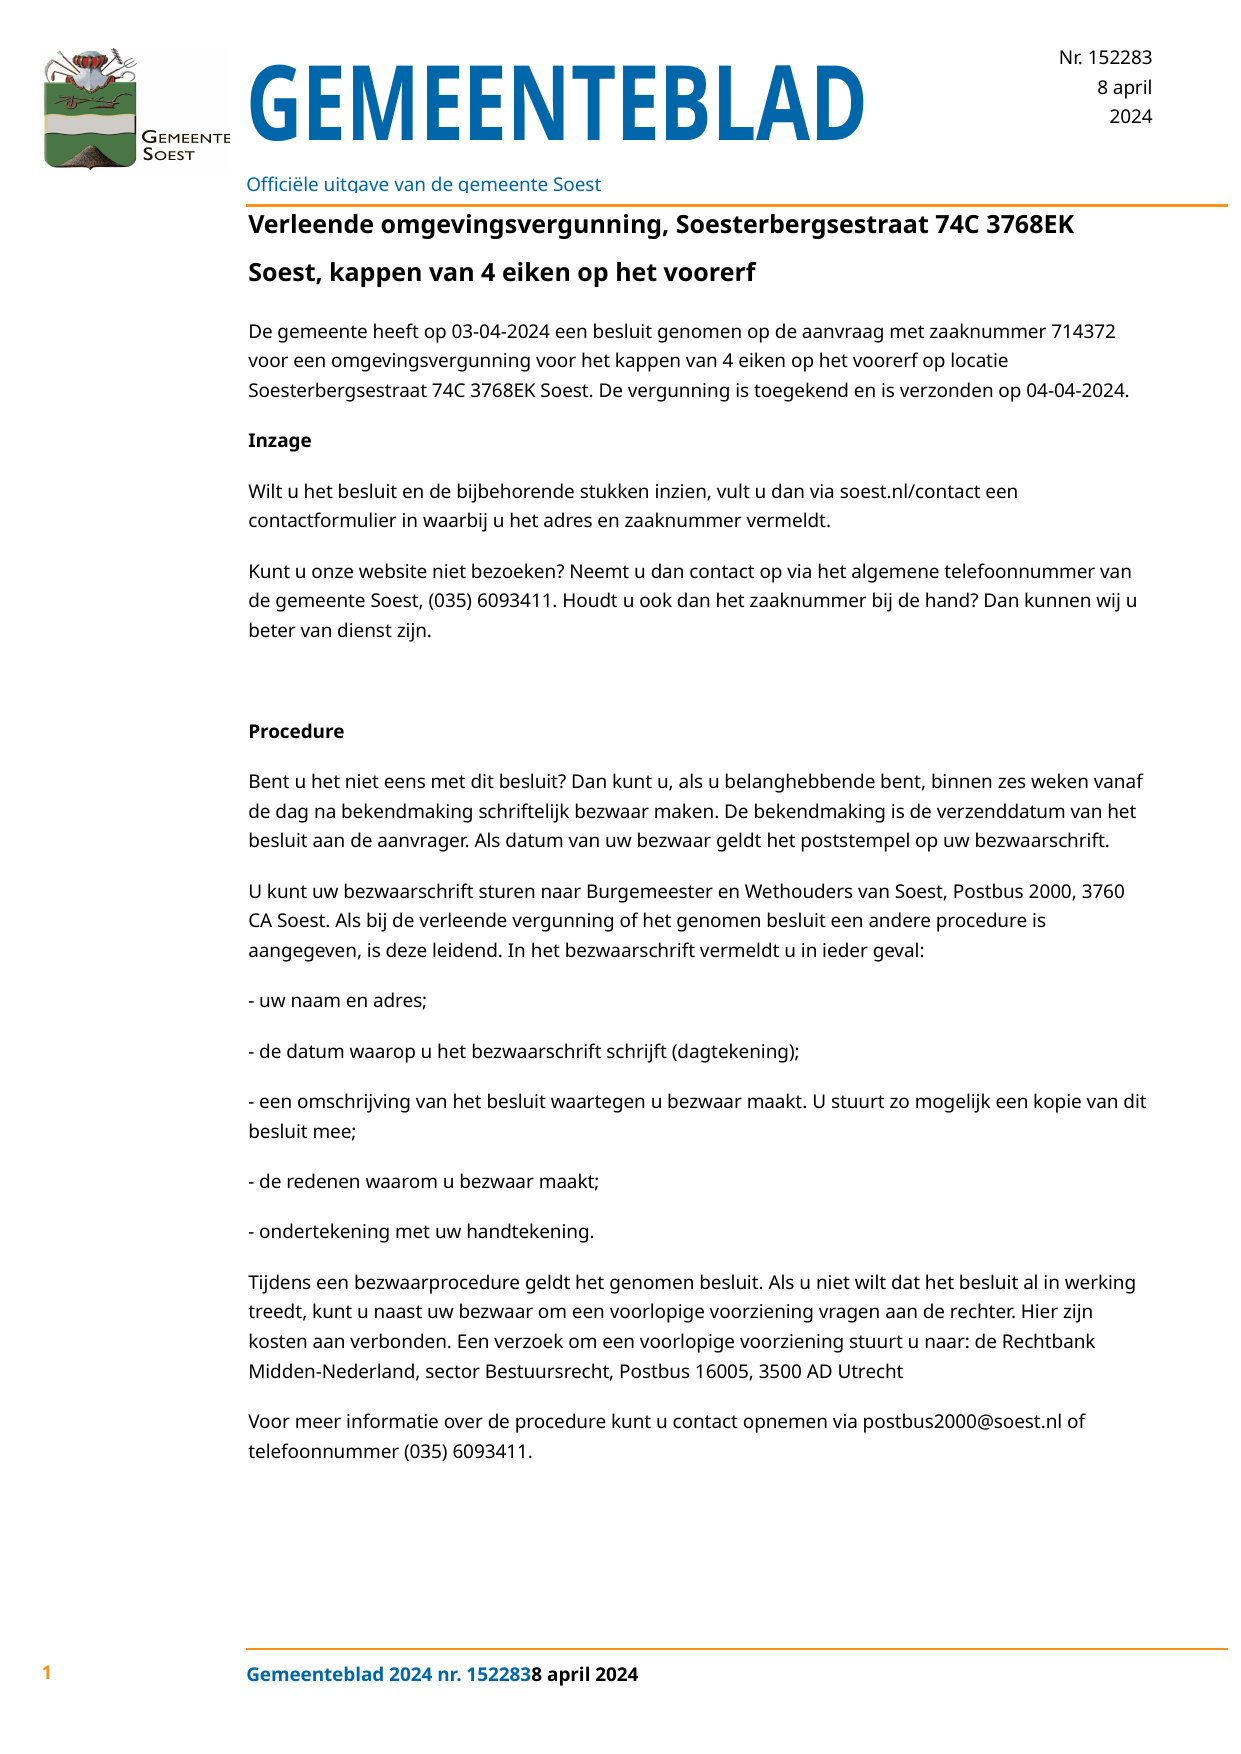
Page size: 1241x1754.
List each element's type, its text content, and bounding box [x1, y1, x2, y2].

text - de redenen waarom u bezwaar maakt; [248, 1168, 1152, 1194]
text - ondertekening met uw handtekening. [248, 1219, 1152, 1244]
picture [41, 47, 231, 172]
text Bent u het niet eens met dit besluit? Dan kunt u, als u belanghebbende bent, binnen zes weken vanaf de dag na bekendmaking schriftelijk bezwaar maken. De bekendmaking is de verzenddatum van het besluit aan de aanvrager. Als datum van uw bezwaar geldt het poststempel op uw bezwaarschrift. [248, 768, 1152, 853]
text - een omschrijving van het besluit waartegen u bezwaar maakt. U stuurt zo mogelijk een kopie van dit besluit mee; [248, 1088, 1152, 1144]
text Kunt u onze website niet bezoeken? Neemt u dan contact op via het algemene telefoonnummer van de gemeente Soest, (035) 6093411. Houdt u ook dan het zaaknummer bij de hand? Dan kunnen wij u beter van dienst zijn. [248, 558, 1152, 643]
text Voor meer informatie over de procedure kunt u contact opnemen via postbus2000@soest.nl of telefoonnummer (035) 6093411. [248, 1408, 1152, 1464]
text Inzage [248, 427, 1152, 453]
text Wilt u het besluit en de bijbehorende stukken inzien, vult u dan via soest.nl/contact een contactformulier in waarbij u het adres en zaaknummer vermeldt. [248, 478, 1152, 533]
text - de datum waarop u het bezwaarschrift schrijft (dagtekening); [248, 1038, 1152, 1064]
text Tijdens een bezwaarprocedure geldt het genomen besluit. Als u niet wilt dat het besluit al in werking treedt, kunt u naast uw bezwaar om een voorlopige voorziening vragen aan de rechter. Hier zijn kosten aan verbonden. Een verzoek om een voorlopige voorziening stuurt u naar: de Rechtbank Midden-Nederland, sector Bestuursrecht, Postbus 16005, 3500 AD Utrecht [248, 1269, 1152, 1384]
text U kunt uw bezwaarschrift sturen naar Burgemeester en Wethouders van Soest, Postbus 2000, 3760 CA Soest. Als bij de verleende vergunning of het genomen besluit een andere procedure is aangegeven, is deze leidend. In het bezwaarschrift vermeldt u in ieder geval: [248, 878, 1152, 963]
text De gemeente heeft op 03-04-2024 een besluit genomen op de aanvraag met zaaknummer 714372 voor een omgevingsvergunning voor het kappen van 4 eiken op het voorerf op locatie Soesterbergsestraat 74C 3768EK Soest. De vergunning is toegekend en is verzonden op 04-04-2024. [248, 318, 1152, 403]
text - uw naam en adres; [248, 987, 1152, 1013]
text Procedure [248, 718, 1152, 744]
text Verleende omgevingsvergunning, Soesterbergsestraat 74C 3768EK Soest, kappen van 4 eiken op het voorerf [248, 207, 1152, 288]
